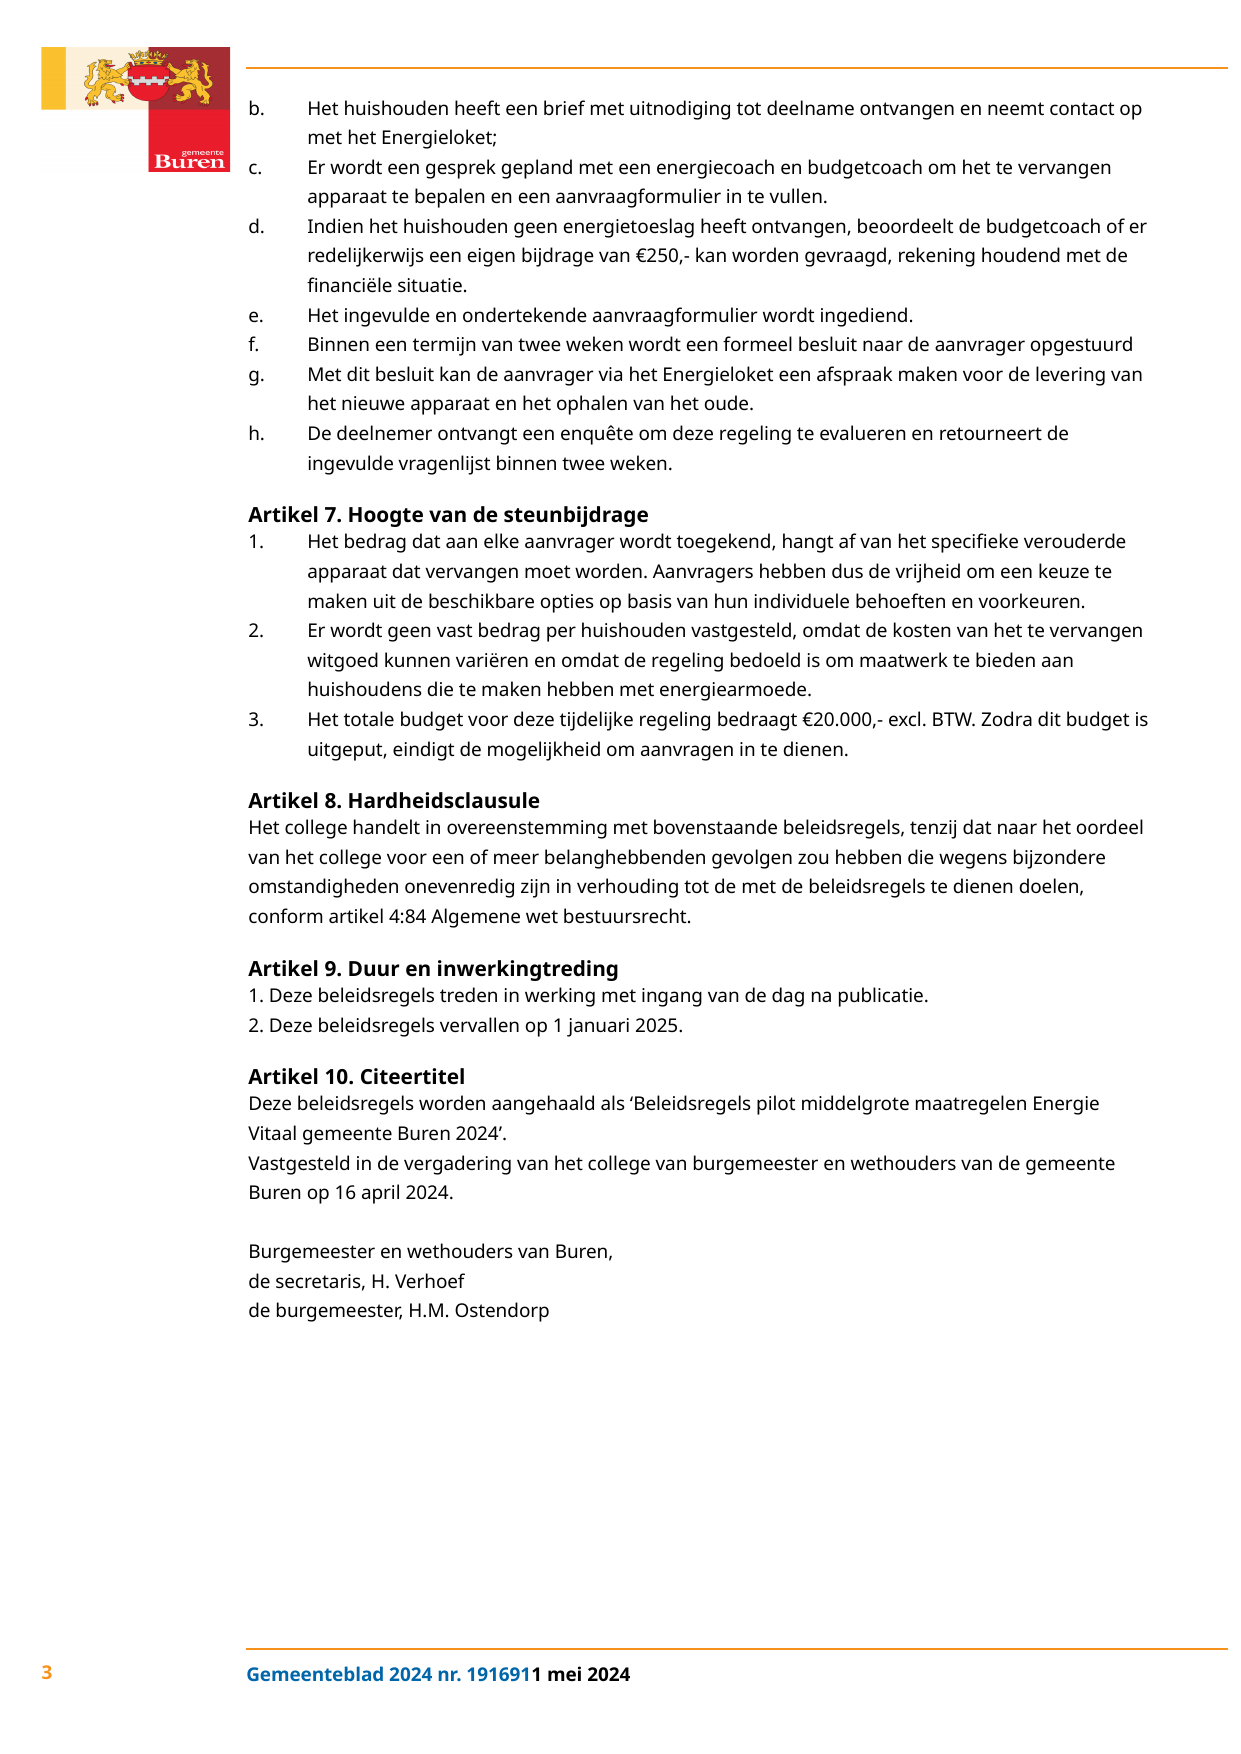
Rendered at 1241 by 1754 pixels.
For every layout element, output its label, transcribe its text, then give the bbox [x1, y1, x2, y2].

text Burgemeester en wethouders van Buren, [248, 1238, 1152, 1264]
list Met dit besluit kan de aanvrager via het Energieloket een afspraak maken voor de levering van het nieuwe apparaat en het ophalen van het oude. [248, 361, 1152, 416]
list De deelnemer ontvangt een enquête om deze regeling te evalueren en retourneert de ingevulde vragenlijst binnen twee weken. [248, 420, 1152, 476]
text Artikel 10. Citeertitel [248, 1062, 1152, 1091]
list Het ingevulde en ondertekende aanvraagformulier wordt ingediend. [248, 302, 1152, 328]
list Binnen een termijn van twee weken wordt een formeel besluit naar de aanvrager opgestuurd [248, 331, 1152, 357]
text Artikel 7. Hoogte van de steunbijdrage [248, 500, 1152, 529]
picture [41, 47, 231, 172]
text Vastgesteld in de vergadering van het college van burgemeester en wethouders van de gemeente Buren op 16 april 2024. [248, 1150, 1152, 1205]
text Artikel 9. Duur en inwerkingtreding [248, 954, 1152, 982]
text de burgemeester, H.M. Ostendorp [248, 1298, 1152, 1323]
text 1. Deze beleidsregels treden in werking met ingang van de dag na publicatie. [248, 982, 1152, 1008]
list Het bedrag dat aan elke aanvrager wordt toegekend, hangt af van het specifieke verouderde apparaat dat vervangen moet worden. Aanvragers hebben dus de vrijheid om een keuze te maken uit de beschikbare opties op basis van hun individuele behoeften en voorkeuren. [248, 529, 1152, 613]
list Er wordt geen vast bedrag per huishouden vastgesteld, omdat de kosten van het te vervangen witgoed kunnen variëren en omdat de regeling bedoeld is om maatwerk te bieden aan huishoudens die te maken hebben met energiearmoede. [248, 617, 1152, 702]
list Het totale budget voor deze tijdelijke regeling bedraagt €20.000,- excl. BTW. Zodra dit budget is uitgeput, eindigt de mogelijkheid om aanvragen in te dienen. [248, 706, 1152, 761]
text Het college handelt in overeenstemming met bovenstaande beleidsregels, tenzij dat naar het oordeel van het college voor een of meer belanghebbenden gevolgen zou hebben die wegens bijzondere omstandigheden onevenredig zijn in verhouding tot de met de beleidsregels te dienen doelen, conform artikel 4:84 Algemene wet bestuursrecht. [248, 814, 1152, 929]
list Indien het huishouden geen energietoeslag heeft ontvangen, beoordeelt de budgetcoach of er redelijkerwijs een eigen bijdrage van €250,- kan worden gevraagd, rekening houdend met de financiële situatie. [248, 213, 1152, 298]
text 2. Deze beleidsregels vervallen op 1 januari 2025. [248, 1012, 1152, 1037]
text de secretaris, H. Verhoef [248, 1268, 1152, 1294]
text Deze beleidsregels worden aangehaald als ‘Beleidsregels pilot middelgrote maatregelen Energie Vitaal gemeente Buren 2024’. [248, 1091, 1152, 1146]
text Artikel 8. Hardheidsclausule [248, 786, 1152, 814]
list Er wordt een gesprek gepland met een energiecoach en budgetcoach om het te vervangen apparaat te bepalen en een aanvraagformulier in te vullen. [248, 154, 1152, 209]
list Het huishouden heeft een brief met uitnodiging tot deelname ontvangen en neemt contact op met het Energieloket; [248, 95, 1152, 150]
